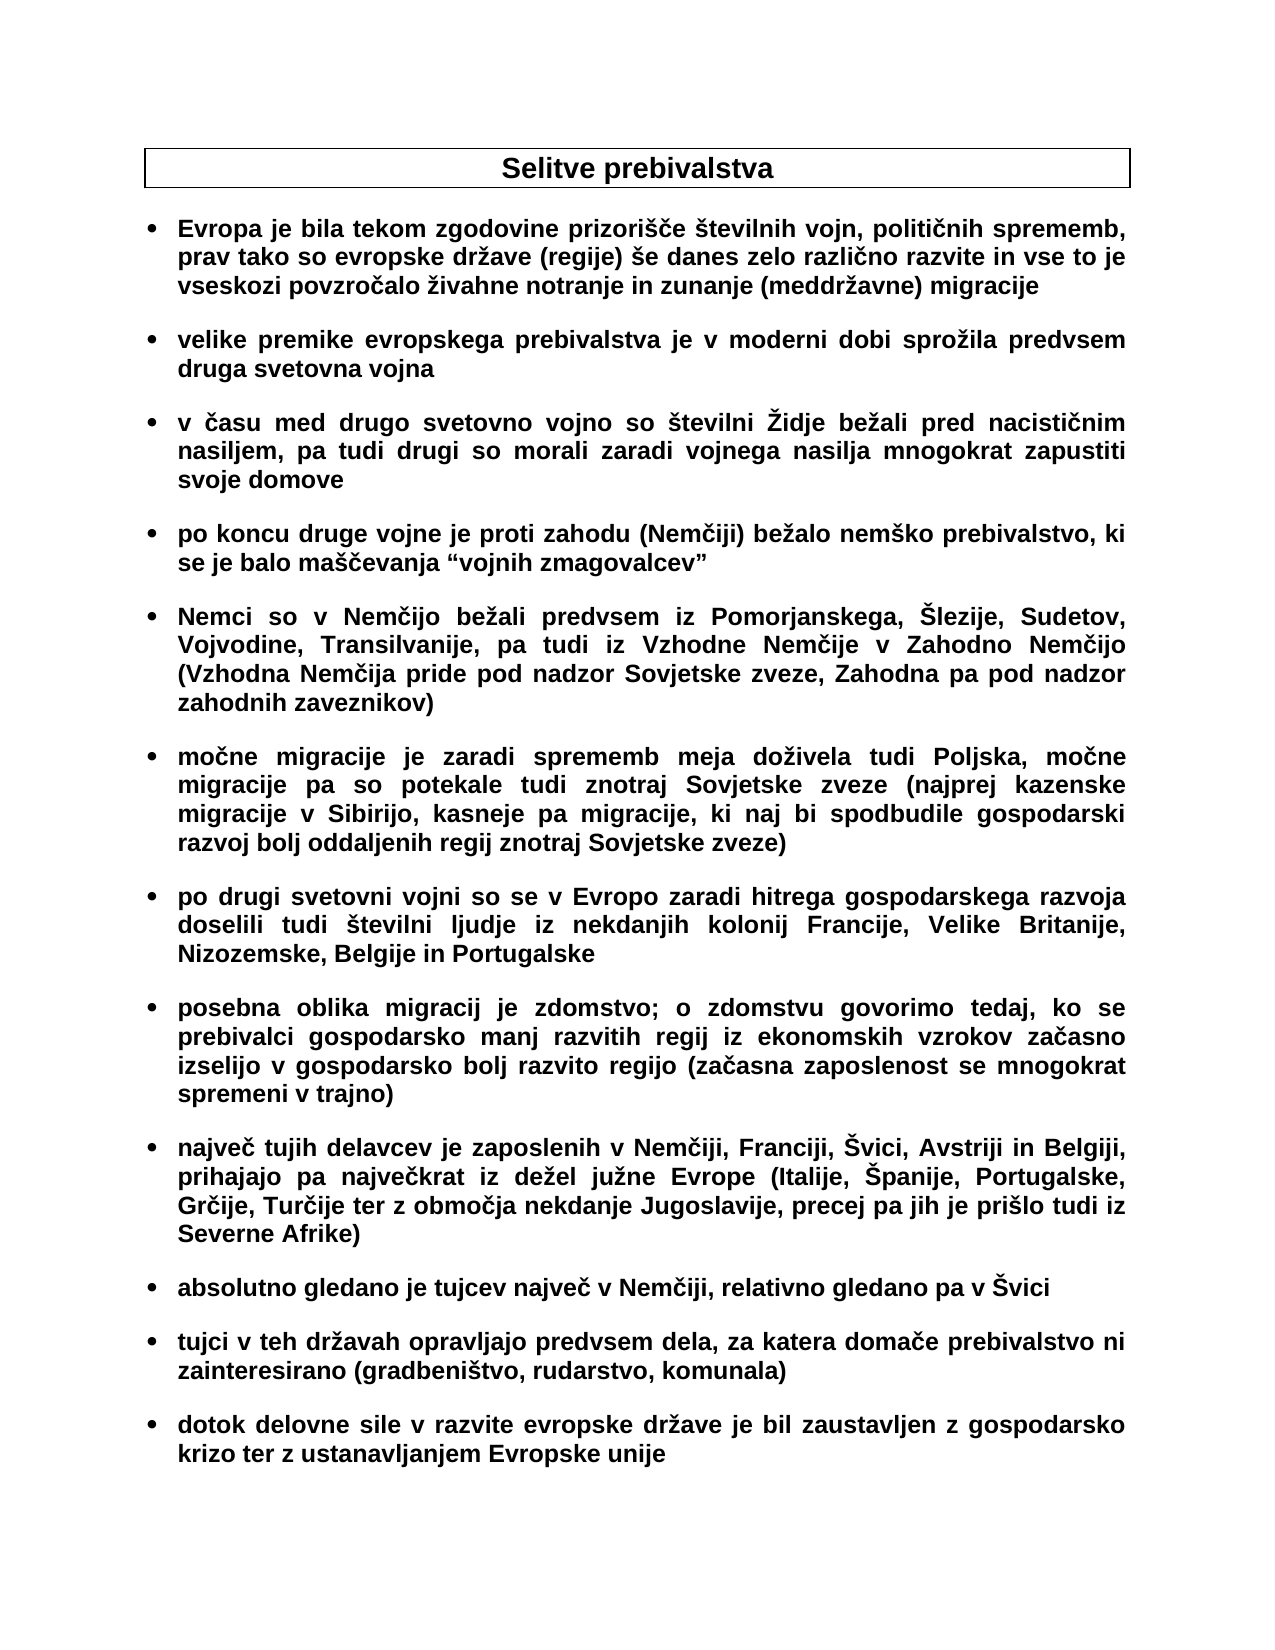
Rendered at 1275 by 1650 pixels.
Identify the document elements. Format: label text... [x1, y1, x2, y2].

list močne migracije je zaradi sprememb meja doživela tudi Poljska, močne migracije pa so potekale tudi znotraj Sovjetske zveze (najprej kazenske migracije v Sibirijo, kasneje pa migracije, ki naj bi spodbudile gospodarski razvoj bolj oddaljenih regij znotraj Sovjetske zveze) [148, 742, 1127, 857]
list tujci v teh državah opravljajo predvsem dela, za katera domače prebivalstvo ni zainteresirano (gradbeništvo, rudarstvo, komunala) [148, 1327, 1127, 1385]
list posebna oblika migracij je zdomstvo; o zdomstvu govorimo tedaj, ko se prebivalci gospodarsko manj razvitih regij iz ekonomskih vzrokov začasno izselijo v gospodarsko bolj razvito regijo (začasna zaposlenost se mnogokrat spremeni v trajno) [148, 993, 1127, 1108]
list dotok delovne sile v razvite evropske države je bil zaustavljen z gospodarsko krizo ter z ustanavljanjem Evropske unije [148, 1410, 1127, 1467]
list velike premike evropskega prebivalstva je v moderni dobi sprožila predvsem druga svetovna vojna [148, 325, 1127, 382]
list Evropa je bila tekom zgodovine prizorišče številnih vojn, političnih sprememb, prav tako so evropske države (regije) še danes zelo različno razvite in vse to je vseskozi povzročalo živahne notranje in zunanje (meddržavne) migracije [148, 213, 1127, 300]
list v času med drugo svetovno vojno so številni Židje bežali pred nacističnim nasiljem, pa tudi drugi so morali zaradi vojnega nasilja mnogokrat zapustiti svoje domove [148, 407, 1127, 494]
text Selitve prebivalstva [146, 149, 1129, 187]
list največ tujih delavcev je zaposlenih v Nemčiji, Franciji, Švici, Avstriji in Belgiji, prihajajo pa največkrat iz dežel južne Evrope (Italije, Španije, Portugalske, Grčije, Turčije ter z območja nekdanje Jugoslavije, precej pa jih je prišlo tudi iz Severne Afrike) [148, 1133, 1127, 1248]
list po koncu druge vojne je proti zahodu (Nemčiji) bežalo nemško prebivalstvo, ki se je balo maščevanja “vojnih zmagovalcev” [148, 519, 1127, 576]
list absolutno gledano je tujcev največ v Nemčiji, relativno gledano pa v Švici [148, 1273, 1127, 1302]
list po drugi svetovni vojni so se v Evropo zaradi hitrega gospodarskega razvoja doselili tudi številni ljudje iz nekdanjih kolonij Francije, Velike Britanije, Nizozemske, Belgije in Portugalske [148, 882, 1127, 968]
list Nemci so v Nemčijo bežali predvsem iz Pomorjanskega, Šlezije, Sudetov, Vojvodine, Transilvanije, pa tudi iz Vzhodne Nemčije v Zahodno Nemčijo (Vzhodna Nemčija pride pod nadzor Sovjetske zveze, Zahodna pa pod nadzor zahodnih zaveznikov) [148, 601, 1127, 717]
